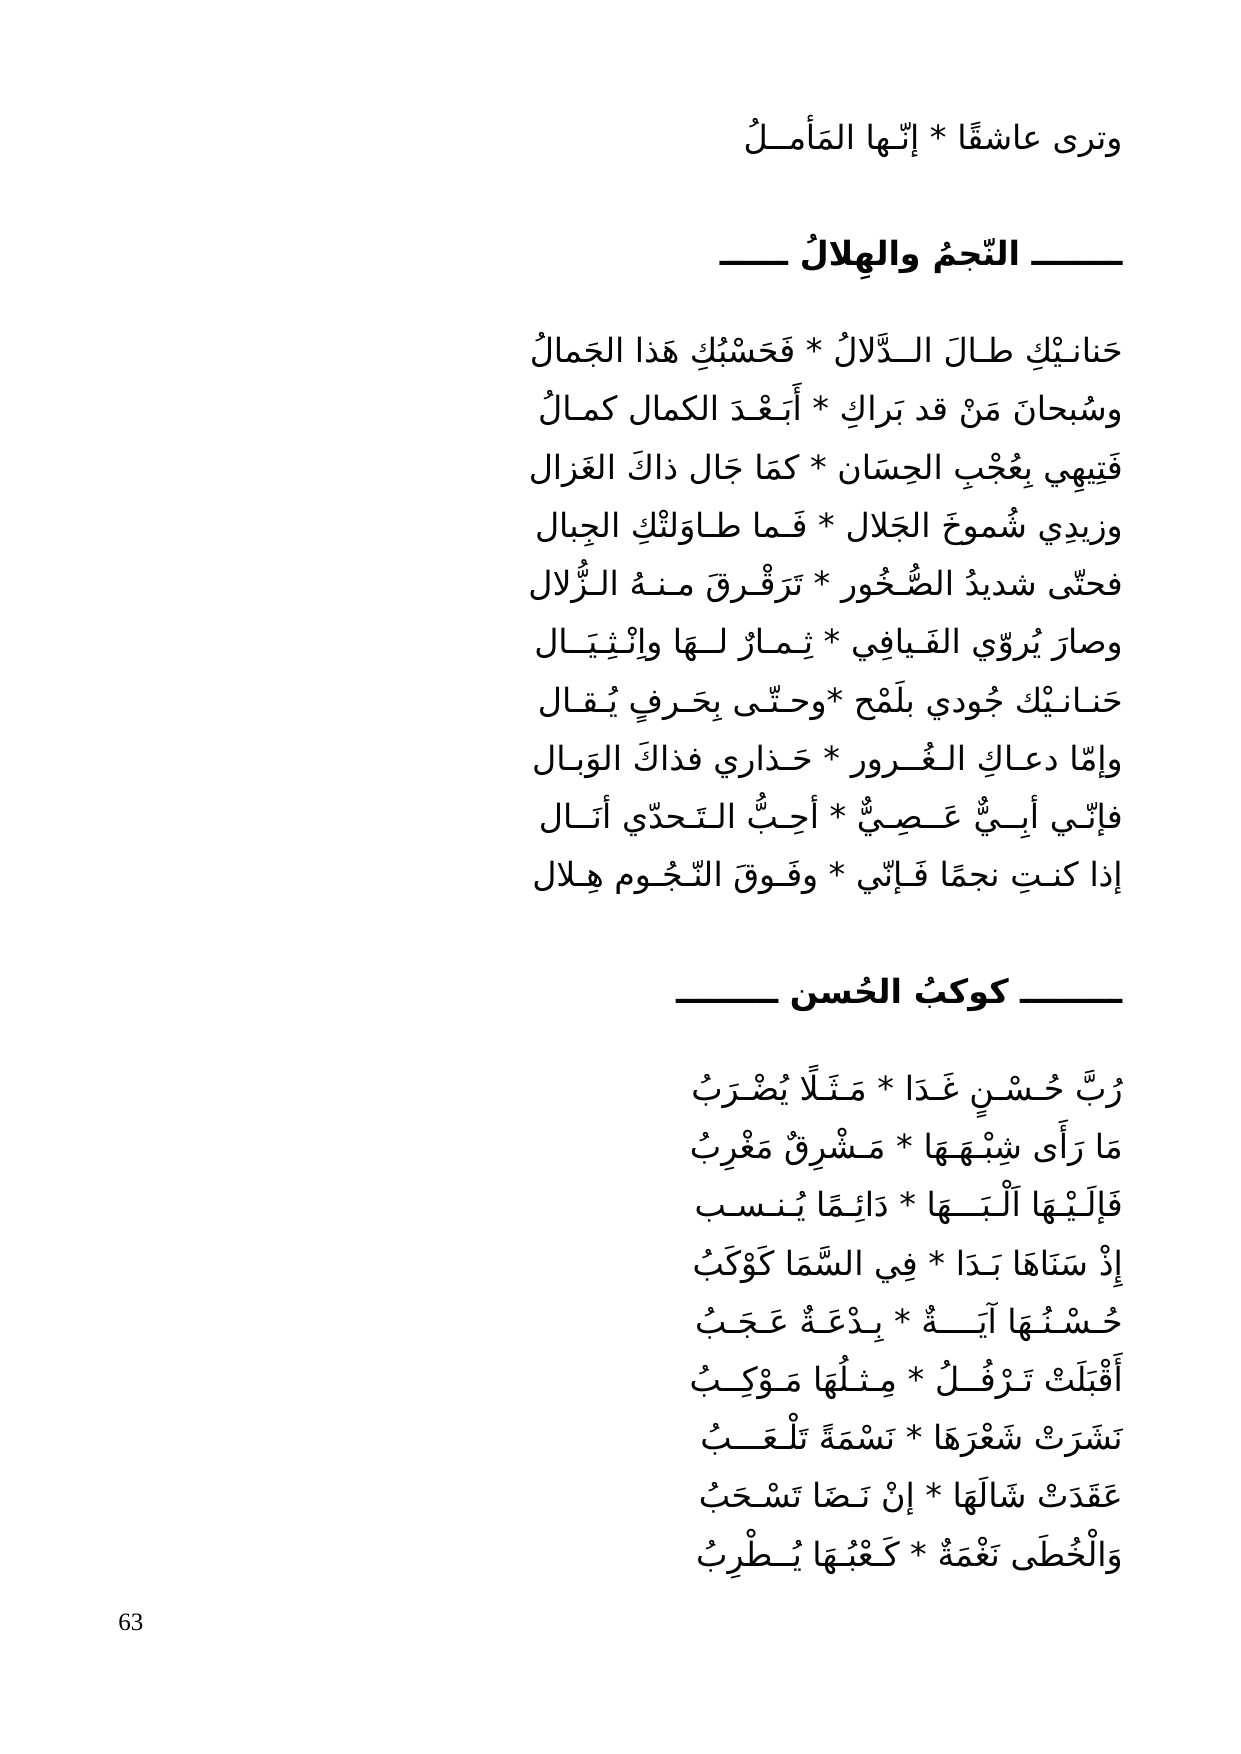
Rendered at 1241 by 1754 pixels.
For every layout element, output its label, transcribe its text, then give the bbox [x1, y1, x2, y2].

text وَالْخُطَى نَغْمَةٌ * كَـعْبُـهَا يُــطْرِبُ [118, 1535, 1122, 1574]
text نَشَرَتْ شَعْرَهَا * نَسْمَةً تَلْـعَـــبُ [118, 1419, 1122, 1457]
text رُبَّ حُـسْـنٍ غَـدَا * مَـثَـلًا يُضْـرَبُ [118, 1069, 1122, 1108]
text فإنّـي أبِــيٌّ عَــصِـيٌّ * أحِـبُّ الـتَـحدّي أنَــال [118, 797, 1122, 836]
text إذا كنـتِ نجمًا فَـإنّي * وفَـوقَ النّـجُـوم هِـلال [118, 856, 1122, 894]
text وصارَ يُروّي الفَـيافِي * ثِـمـارٌ لــهَا واِنْـثِـيَــال [118, 623, 1122, 662]
text فَتِيهِي بِعُجْبِ الحِسَان * كمَا جَال ذاكَ الغَزال [118, 448, 1122, 487]
text ــــــــ النّجمُ والهِلالُ ــــــ [118, 234, 1122, 273]
text فحتّى شديدُ الصُّـخُور * تَرَقْـرقَ مـنـهُ الـزُّلال [118, 564, 1122, 603]
text حَنانـيْكِ طـالَ الــدَّلالُ * فَحَسْبُكِ هَذا الجَمالُ [118, 332, 1122, 371]
text حَنـانـيْك جُودي بلَمْح *وحـتّـى بِحَـرفٍ يُـقـال [118, 681, 1122, 720]
text وزيدِي شُموخَ الجَلال * فَـما طـاوَلتْكِ الجِبال [118, 506, 1122, 545]
text عَقَدَتْ شَالَهَا * إنْ نَـضَا تَسْـحَبُ [118, 1477, 1122, 1516]
text أَقْبَلَتْ تَـرْفُــلُ * مِـثـلُهَا مَـوْكِــبُ [118, 1360, 1122, 1399]
text وسُبحانَ مَنْ قد بَراكِ * أَبَـعْـدَ الكمال كمـالُ [118, 390, 1122, 429]
text إِذْ سَنَاهَا بَـدَا * فِي السَّمَا كَوْكَبُ [118, 1244, 1122, 1283]
text فَإلَـيْـهَا اَلْـبَـــهَا * دَائِـمًا يُـنـسـب [118, 1186, 1122, 1224]
text وإمّا دعـاكِ الـغُــرور * حَـذاري فذاكَ الوَبـال [118, 739, 1122, 778]
text مَا رَأَى شِبْـهَـهَا * مَـشْرِقٌ مَغْرِبُ [118, 1127, 1122, 1166]
text ـــــــــ كوكبُ الحُسن ـــــــــ [118, 972, 1122, 1011]
text حُـسْـنُـهَا آيَــــةٌ * بِـدْعَـةٌ عَـجَـبُ [118, 1302, 1122, 1341]
text وترى عاشقًا * إنّـها المَأمــلُ [118, 118, 1122, 157]
